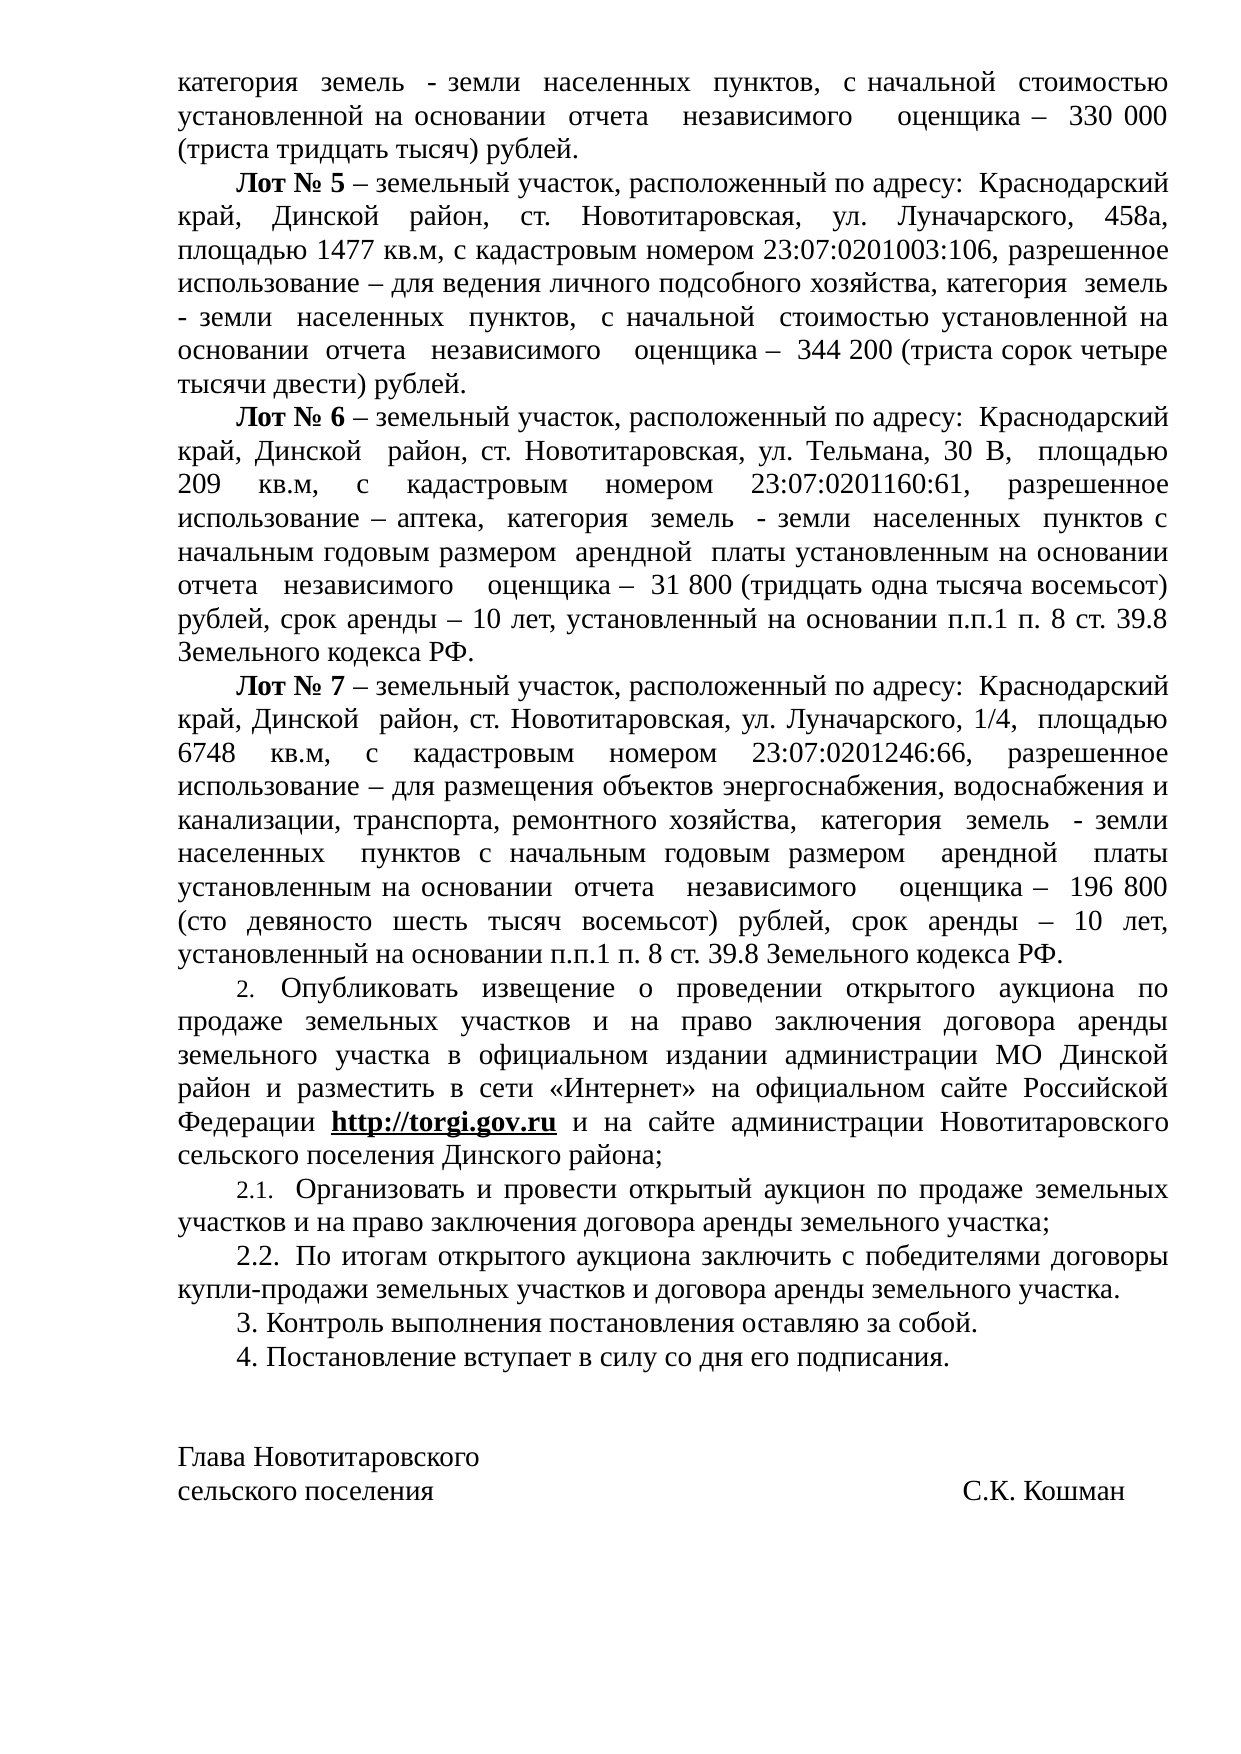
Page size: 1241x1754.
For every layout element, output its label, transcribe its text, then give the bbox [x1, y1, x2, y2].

list Постановление вступает в силу со дня его подписания. [177, 1339, 1169, 1372]
text Глава Новотитаровского [177, 1439, 1169, 1473]
list По итогам открытого аукциона заключить с победителями договоры купли-продажи земельных участков и договора аренды земельного участка. [177, 1238, 1169, 1305]
text Лот № 7 – земельный участок, расположенный по адресу: Краснодарский край, Динской район, ст. Новотитаровская, ул. Луначарского, 1/4, площадью 6748 кв.м, с кадастровым номером 23:07:0201246:66, разрешенное использование – для размещения объектов энергоснабжения, водоснабжения и канализации, транспорта, ремонтного хозяйства, категория земель - земли населенных пунктов с начальным годовым размером арендной платы установленным на основании отчета независимого оценщика – 196 800 (сто девяносто шесть тысяч восемьсот) рублей, срок аренды – 10 лет, установленный на основании п.п.1 п. 8 ст. 39.8 Земельного кодекса РФ. [177, 668, 1169, 970]
text категория земель - земли населенных пунктов, с начальной стоимостью установленной на основании отчета независимого оценщика – 330 000 (триста тридцать тысяч) рублей. [177, 64, 1169, 165]
list Опубликовать извещение о проведении открытого аукциона по продаже земельных участков и на право заключения договора аренды земельного участка в официальном издании администрации МО Динской район и разместить в сети «Интернет» на официальном сайте Российской Федерации http://torgi.gov.ru и на сайте администрации Новотитаровского сельского поселения Динского района; [177, 970, 1169, 1171]
list Организовать и провести открытый аукцион по продаже земельных участков и на право заключения договора аренды земельного участка; [177, 1171, 1169, 1238]
text сельского поселения С.К. Кошман [177, 1473, 1169, 1506]
list Контроль выполнения постановления оставляю за собой. [177, 1305, 1169, 1339]
text Лот № 6 – земельный участок, расположенный по адресу: Краснодарский край, Динской район, ст. Новотитаровская, ул. Тельмана, 30 В, площадью 209 кв.м, с кадастровым номером 23:07:0201160:61, разрешенное использование – аптека, категория земель - земли населенных пунктов с начальным годовым размером арендной платы установленным на основании отчета независимого оценщика – 31 800 (тридцать одна тысяча восемьсот) рублей, срок аренды – 10 лет, установленный на основании п.п.1 п. 8 ст. 39.8 Земельного кодекса РФ. [177, 399, 1169, 668]
text Лот № 5 – земельный участок, расположенный по адресу: Краснодарский край, Динской район, ст. Новотитаровская, ул. Луначарского, 458а, площадью 1477 кв.м, с кадастровым номером 23:07:0201003:106, разрешенное использование – для ведения личного подсобного хозяйства, категория земель - земли населенных пунктов, с начальной стоимостью установленной на основании отчета независимого оценщика – 344 200 (триста сорок четыре тысячи двести) рублей. [177, 165, 1169, 399]
